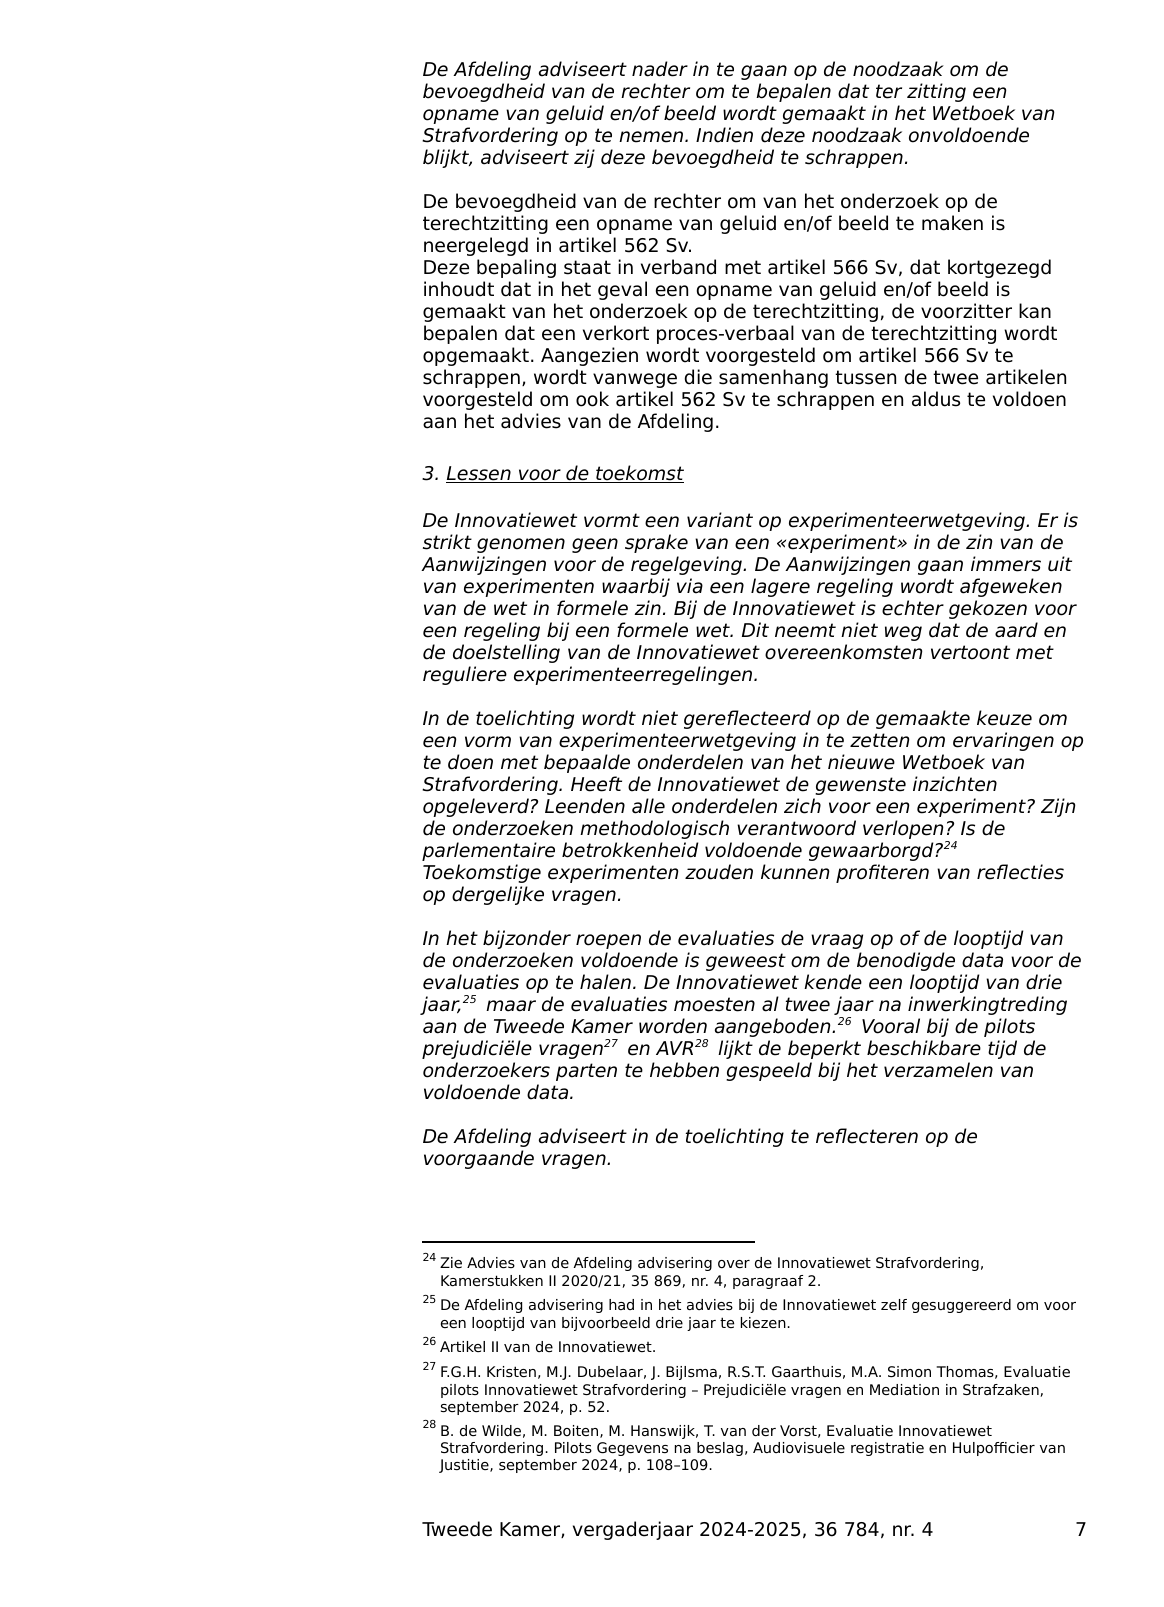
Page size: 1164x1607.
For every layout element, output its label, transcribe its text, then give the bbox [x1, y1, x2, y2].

text In de toelichting wordt niet gereflecteerd op de gemaakte keuze om een vorm van experimenteerwetgeving in te zetten om ervaringen op te doen met bepaalde onderdelen van het nieuwe Wetboek van Strafvordering. Heeft de Innovatiewet de gewenste inzichten opgeleverd? Leenden alle onderdelen zich voor een experiment? Zijn de onderzoeken methodologisch verantwoord verlopen? Is de parlementaire betrokkenheid voldoende gewaarborgd? Toekomstige experimenten zouden kunnen profiteren van reflecties op dergelijke vragen. [422, 708, 1087, 906]
text Artikel II van de Innovatiewet. [422, 1335, 1087, 1357]
text De Afdeling adviseert nader in te gaan op de noodzaak om de bevoegdheid van de rechter om te bepalen dat ter zitting een opname van geluid en/of beeld wordt gemaakt in het Wetboek van Strafvordering op te nemen. Indien deze noodzaak onvoldoende blijkt, adviseert zij deze bevoegdheid te schrappen. [422, 59, 1087, 169]
text B. de Wilde, M. Boiten, M. Hanswijk, T. van der Vorst, Evaluatie Innovatiewet Strafvordering. Pilots Gegevens na beslag, Audiovisuele registratie en Hulpofficier van Justitie, september 2024, p. 108–109. [422, 1418, 1087, 1474]
text Deze bepaling staat in verband met artikel 566 Sv, dat kortgezegd inhoudt dat in het geval een opname van geluid en/of beeld is gemaakt van het onderzoek op de terechtzitting, de voorzitter kan bepalen dat een verkort proces-verbaal van de terechtzitting wordt opgemaakt. Aangezien wordt voorgesteld om artikel 566 Sv te schrappen, wordt vanwege die samenhang tussen de twee artikelen voorgesteld om ook artikel 562 Sv te schrappen en aldus te voldoen aan het advies van de Afdeling. [422, 257, 1087, 433]
text Zie Advies van de Afdeling advisering over de Innovatiewet Strafvordering, Kamerstukken II 2020/21, 35 869, nr. 4, paragraaf 2. [422, 1251, 1087, 1290]
text De Innovatiewet vormt een variant op experimenteerwetgeving. Er is strikt genomen geen sprake van een «experiment» in de zin van de Aanwijzingen voor de regelgeving. De Aanwijzingen gaan immers uit van experimenten waarbij via een lagere regeling wordt afgeweken van de wet in formele zin. Bij de Innovatiewet is echter gekozen voor een regeling bij een formele wet. Dit neemt niet weg dat de aard en de doelstelling van de Innovatiewet overeenkomsten vertoont met reguliere experimenteerregelingen. [422, 510, 1087, 686]
text In het bijzonder roepen de evaluaties de vraag op of de looptijd van de onderzoeken voldoende is geweest om de benodigde data voor de evaluaties op te halen. De Innovatiewet kende een looptijd van drie jaar, maar de evaluaties moesten al twee jaar na inwerkingtreding aan de Tweede Kamer worden aangeboden. Vooral bij de pilots prejudiciële vragen en AVR lijkt de beperkt beschikbare tijd de onderzoekers parten te hebben gespeeld bij het verzamelen van voldoende data. [422, 928, 1087, 1104]
text De Afdeling advisering had in het advies bij de Innovatiewet zelf gesuggereerd om voor een looptijd van bijvoorbeeld drie jaar te kiezen. [422, 1293, 1087, 1332]
text De Afdeling adviseert in de toelichting te reflecteren op de voorgaande vragen. [422, 1126, 1087, 1170]
text De bevoegdheid van de rechter om van het onderzoek op de terechtzitting een opname van geluid en/of beeld te maken is neergelegd in artikel 562 Sv. [422, 191, 1087, 257]
text F.G.H. Kristen, M.J. Dubelaar, J. Bijlsma, R.S.T. Gaarthuis, M.A. Simon Thomas, Evaluatie pilots Innovatiewet Strafvordering – Prejudiciële vragen en Mediation in Strafzaken, september 2024, p. 52. [422, 1360, 1087, 1416]
subtitle 3. Lessen voor de toekomst [422, 463, 1087, 485]
